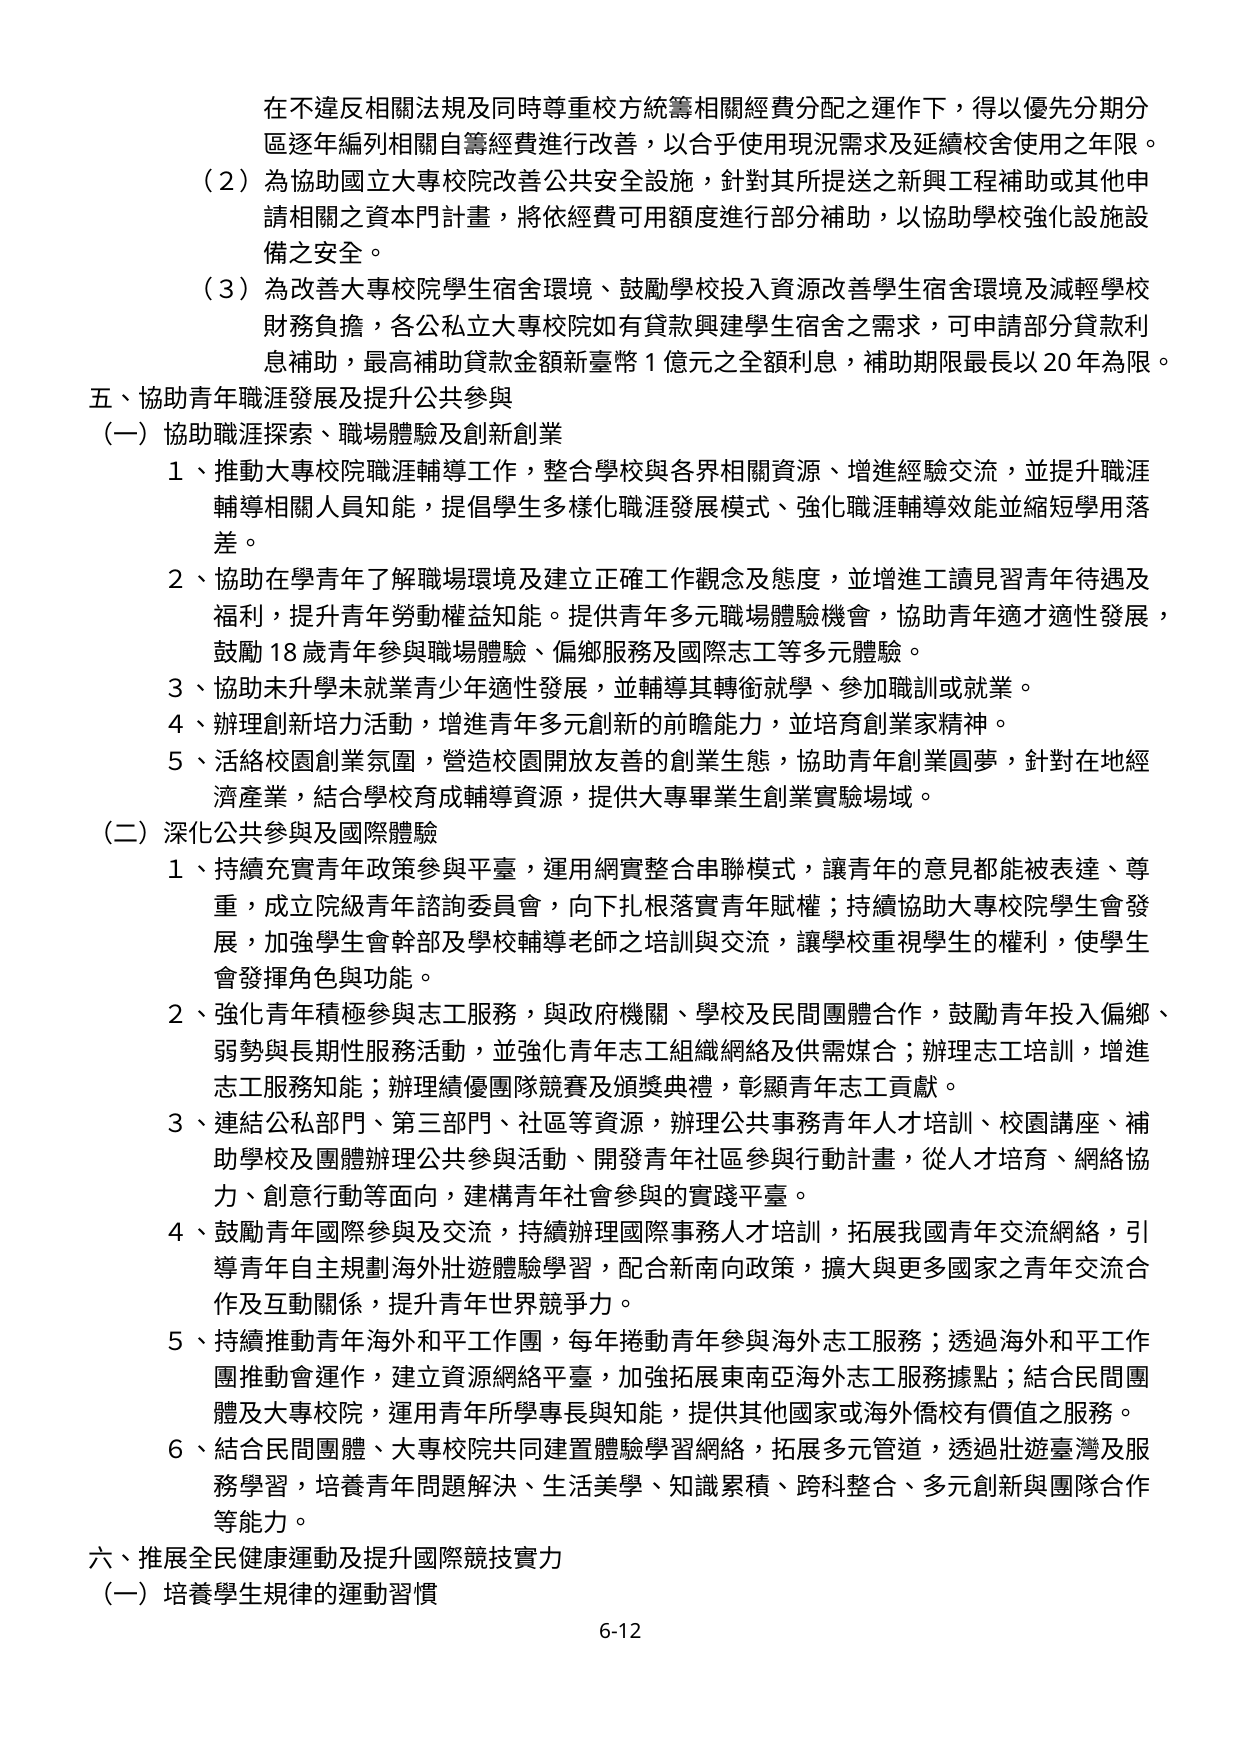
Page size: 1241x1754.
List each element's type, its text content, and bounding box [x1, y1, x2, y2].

text ６、結合民間團體、大專校院共同建置體驗學習網絡，拓展多元管道，透過壯遊臺灣及服務學習，培養青年問題解決、生活美學、知識累積、跨科整合、多元創新與團隊合作等能力。 [164, 1430, 1152, 1539]
text ４、辦理創新培力活動，增進青年多元創新的前瞻能力，並培育創業家精神。 [164, 705, 1152, 741]
text ５、持續推動青年海外和平工作團，每年捲動青年參與海外志工服務；透過海外和平工作團推動會運作，建立資源網絡平臺，加強拓展東南亞海外志工服務據點；結合民間團體及大專校院，運用青年所學專長與知能，提供其他國家或海外僑校有價值之服務。 [164, 1321, 1152, 1430]
text １、推動大專校院職涯輔導工作，整合學校與各界相關資源、增進經驗交流，並提升職涯輔導相關人員知能，提倡學生多樣化職涯發展模式、強化職涯輔導效能並縮短學用落差。 [164, 451, 1152, 560]
text １、持續充實青年政策參與平臺，運用網實整合串聯模式，讓青年的意見都能被表達、尊重，成立院級青年諮詢委員會，向下扎根落實青年賦權；持續協助大專校院學生會發展，加強學生會幹部及學校輔導老師之培訓與交流，讓學校重視學生的權利，使學生會發揮角色與功能。 [164, 850, 1152, 995]
text 五、協助青年職涯發展及提升公共參與 [89, 379, 1152, 415]
text ２、強化青年積極參與志工服務，與政府機關、學校及民間團體合作，鼓勵青年投入偏鄉、弱勢與長期性服務活動，並強化青年志工組織網絡及供需媒合；辦理志工培訓，增進志工服務知能；辦理績優團隊競賽及頒獎典禮，彰顯青年志工貢獻。 [164, 995, 1152, 1104]
text （１）依據行政院「建築物實施耐震能力評估及補強方案」，責成各大專校院以學校自籌經費作為執行前項方案支應來源，清查並檢視各項校舍維護及修繕之相關作業，在不違反相關法規及同時尊重校方統籌相關經費分配之運作下，得以優先分期分區逐年編列相關自籌經費進行改善，以合乎使用現況需求及延續校舍使用之年限。 [189, 89, 1152, 161]
text （２）為協助國立大專校院改善公共安全設施，針對其所提送之新興工程補助或其他申請相關之資本門計畫，將依經費可用額度進行部分補助，以協助學校強化設施設備之安全。 [189, 161, 1152, 270]
text ３、協助未升學未就業青少年適性發展，並輔導其轉銜就學、參加職訓或就業。 [164, 669, 1152, 705]
text （一）協助職涯探索、職場體驗及創新創業 [89, 415, 1152, 451]
text （３）為改善大專校院學生宿舍環境、鼓勵學校投入資源改善學生宿舍環境及減輕學校財務負擔，各公私立大專校院如有貸款興建學生宿舍之需求，可申請部分貸款利息補助，最高補助貸款金額新臺幣1億元之全額利息，補助期限最長以20年為限。 [189, 270, 1152, 379]
text ４、鼓勵青年國際參與及交流，持續辦理國際事務人才培訓，拓展我國青年交流網絡，引導青年自主規劃海外壯遊體驗學習，配合新南向政策，擴大與更多國家之青年交流合作及互動關係，提升青年世界競爭力。 [164, 1212, 1152, 1321]
text ３、連結公私部門、第三部門、社區等資源，辦理公共事務青年人才培訓、校園講座、補助學校及團體辦理公共參與活動、開發青年社區參與行動計畫，從人才培育、網絡協力、創意行動等面向，建構青年社會參與的實踐平臺。 [164, 1104, 1152, 1212]
text （一）培養學生規律的運動習慣 [89, 1575, 1152, 1611]
text ５、活絡校園創業氛圍，營造校園開放友善的創業生態，協助青年創業圓夢，針對在地經濟產業，結合學校育成輔導資源，提供大專畢業生創業實驗場域。 [164, 741, 1152, 814]
text 六、推展全民健康運動及提升國際競技實力 [89, 1539, 1152, 1575]
text ２、協助在學青年了解職場環境及建立正確工作觀念及態度，並增進工讀見習青年待遇及福利，提升青年勞動權益知能。提供青年多元職場體驗機會，協助青年適才適性發展，鼓勵18歲青年參與職場體驗、偏鄉服務及國際志工等多元體驗。 [164, 560, 1152, 669]
text （二）深化公共參與及國際體驗 [89, 814, 1152, 850]
